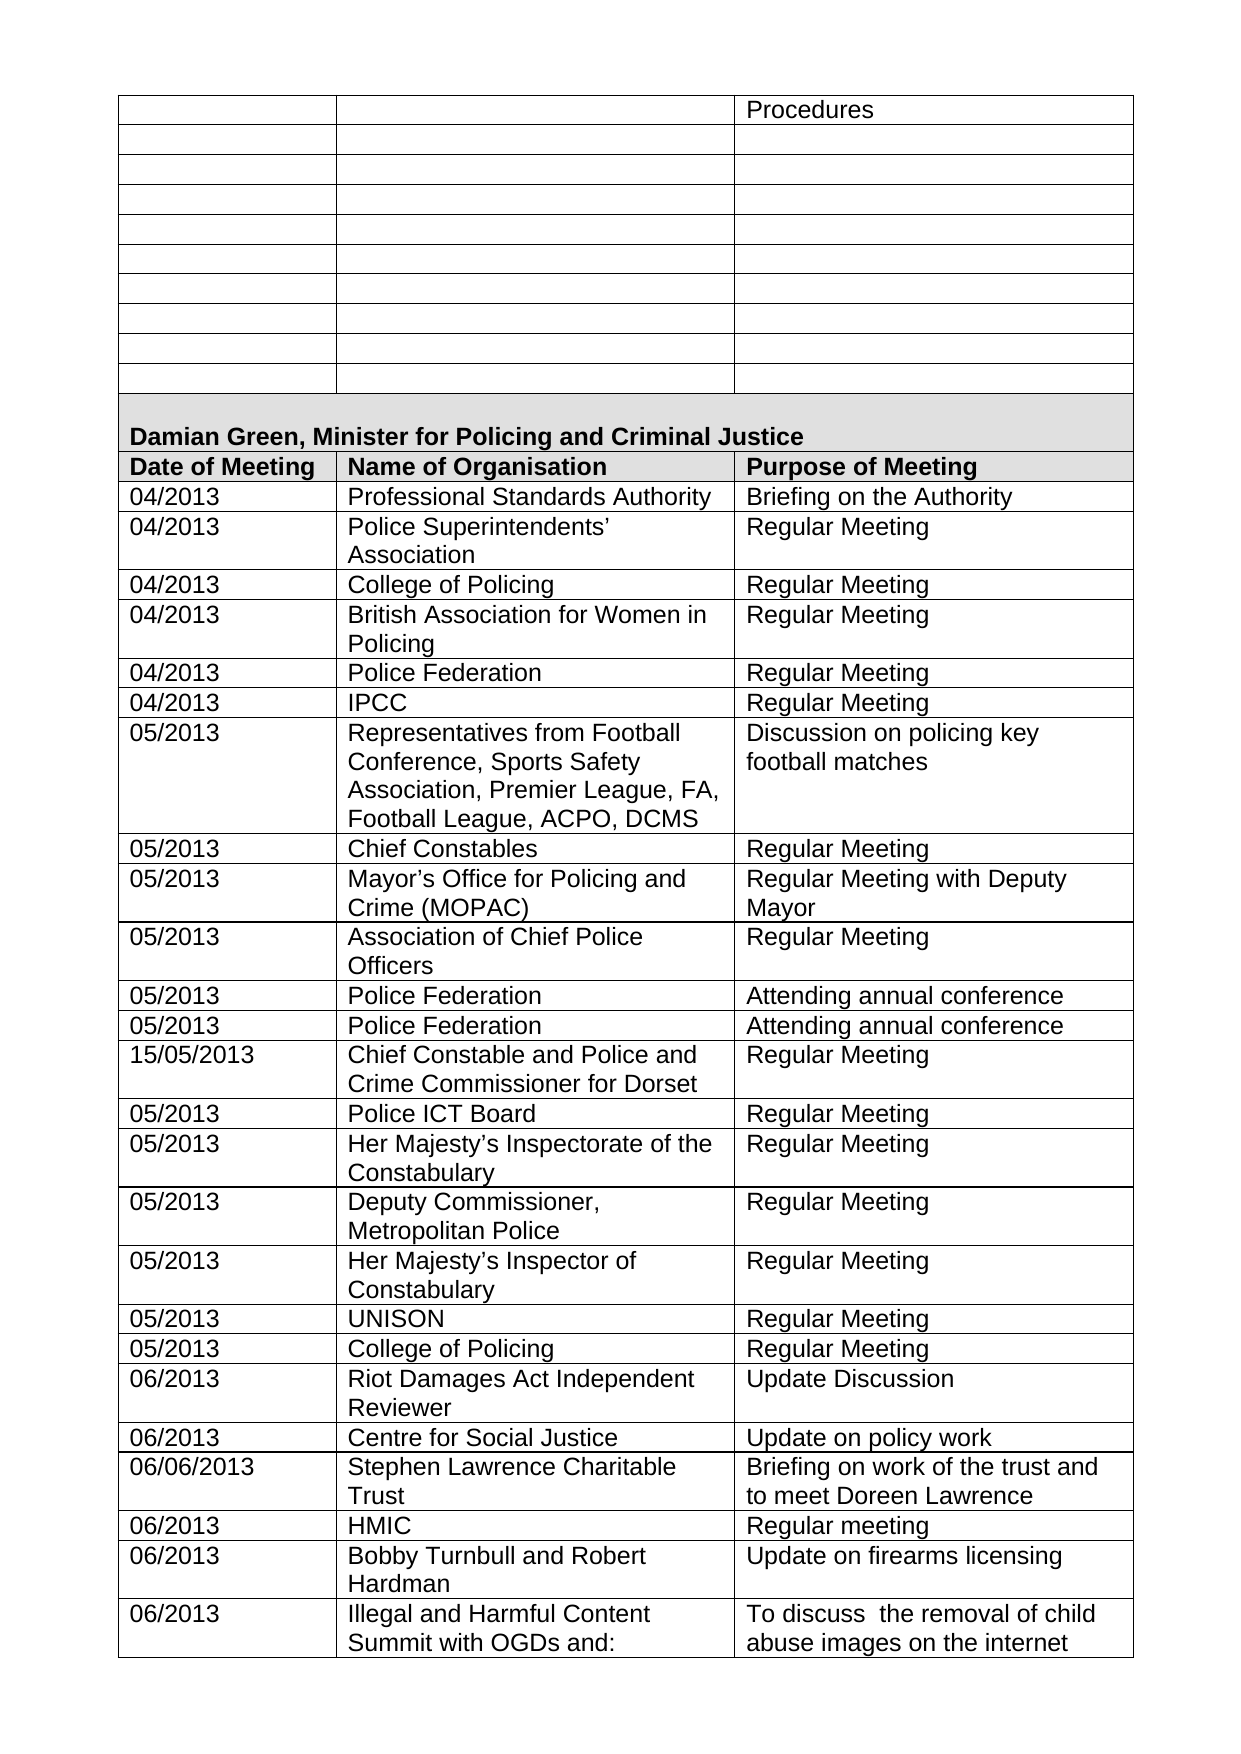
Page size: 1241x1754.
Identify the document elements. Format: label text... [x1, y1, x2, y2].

table_cell 06/06/2013 [119, 1453, 336, 1510]
table_cell Regular Meeting [735, 688, 1133, 717]
table_cell Regular Meeting with Deputy Mayor [735, 864, 1133, 921]
table_cell Chief Constable and Police and Crime Commissioner for Dorset [337, 1041, 734, 1098]
table_cell Date of Meeting [119, 452, 336, 481]
table_cell Police Federation [337, 1011, 734, 1039]
table_cell [119, 155, 336, 184]
table_cell Briefing on the Authority [735, 482, 1133, 511]
table_cell [337, 274, 734, 303]
table_cell Regular meeting [735, 1511, 1133, 1540]
table_cell [735, 304, 1133, 333]
table_cell Regular Meeting [735, 512, 1133, 569]
table_cell Regular Meeting [735, 1305, 1133, 1333]
table_cell [735, 185, 1133, 214]
table_cell [337, 304, 734, 333]
table_cell Police Federation [337, 981, 734, 1010]
table_cell Stephen Lawrence Charitable Trust [337, 1453, 734, 1510]
table_cell Centre for Social Justice [337, 1423, 734, 1451]
table_cell British Association for Women in Policing [337, 600, 734, 657]
table_cell 05/2013 [119, 864, 336, 921]
table_cell [119, 364, 336, 392]
table_cell IPCC [337, 688, 734, 717]
table_cell Chief Constables [337, 834, 734, 863]
table_cell 05/2013 [119, 1099, 336, 1128]
table_cell Regular Meeting [735, 1129, 1133, 1186]
table_cell [119, 215, 336, 243]
table_cell Purpose of Meeting [735, 452, 1133, 481]
table_cell Professional Standards Authority [337, 482, 734, 511]
table_cell [337, 96, 734, 124]
table_cell [119, 304, 336, 333]
table_cell Regular Meeting [735, 923, 1133, 980]
table_cell [337, 364, 734, 392]
table_cell 05/2013 [119, 981, 336, 1010]
table_cell Regular Meeting [735, 1246, 1133, 1303]
table_cell Representatives from Football Conference, Sports Safety Association, Premier League, FA, Football League, ACPO, DCMS [337, 718, 734, 833]
table_cell Regular Meeting [735, 834, 1133, 863]
table_cell [119, 125, 336, 154]
table_cell [337, 245, 734, 273]
table_cell [735, 215, 1133, 243]
table_cell 05/2013 [119, 923, 336, 980]
table_cell Attending annual conference [735, 1011, 1133, 1039]
table_cell 05/2013 [119, 1188, 336, 1245]
table_cell [119, 185, 336, 214]
table_cell 05/2013 [119, 1246, 336, 1303]
table_cell 05/2013 [119, 1129, 336, 1186]
table_cell Association of Chief Police Officers [337, 923, 734, 980]
table_cell [735, 334, 1133, 363]
table_cell 06/2013 [119, 1423, 336, 1451]
table_cell [337, 155, 734, 184]
table_cell Attending annual conference [735, 981, 1133, 1010]
table_cell UNISON [337, 1305, 734, 1333]
table_cell Illegal and Harmful Content Summit with OGDs and: [337, 1599, 734, 1657]
table_cell [337, 334, 734, 363]
table_cell HMIC [337, 1511, 734, 1540]
table_cell 04/2013 [119, 659, 336, 687]
table_cell Update Discussion [735, 1364, 1133, 1422]
table_cell 05/2013 [119, 1305, 336, 1333]
table_cell 06/2013 [119, 1599, 336, 1657]
table_cell Regular Meeting [735, 659, 1133, 687]
table_cell [119, 96, 336, 124]
table_cell 05/2013 [119, 1334, 336, 1363]
table_cell 06/2013 [119, 1541, 336, 1598]
table_cell 15/05/2013 [119, 1041, 336, 1098]
table_cell [735, 125, 1133, 154]
table_cell Regular Meeting [735, 1334, 1133, 1363]
table_cell To discuss the removal of child abuse images on the internet [735, 1599, 1133, 1657]
table_cell 04/2013 [119, 688, 336, 717]
table_cell [337, 185, 734, 214]
table_cell Discussion on policing key football matches [735, 718, 1133, 833]
table_cell Regular Meeting [735, 570, 1133, 599]
table_cell 05/2013 [119, 1011, 336, 1039]
table_cell Mayor’s Office for Policing and Crime (MOPAC) [337, 864, 734, 921]
table_cell [337, 215, 734, 243]
table_cell Name of Organisation [337, 452, 734, 481]
table_cell [119, 274, 336, 303]
table_cell [337, 125, 734, 154]
table_cell Riot Damages Act Independent Reviewer [337, 1364, 734, 1422]
table_cell [735, 245, 1133, 273]
table_cell Update on firearms licensing [735, 1541, 1133, 1598]
table_cell Her Majesty’s Inspectorate of the Constabulary [337, 1129, 734, 1186]
table_cell Update on policy work [735, 1423, 1133, 1451]
table_cell 06/2013 [119, 1511, 336, 1540]
table_cell Regular Meeting [735, 600, 1133, 657]
table_cell [735, 155, 1133, 184]
table_cell College of Policing [337, 570, 734, 599]
table_cell 05/2013 [119, 834, 336, 863]
table_cell [119, 334, 336, 363]
table_cell Police Superintendents’ Association [337, 512, 734, 569]
table_cell Procedures [735, 96, 1133, 124]
table_cell Police Federation [337, 659, 734, 687]
table_cell Regular Meeting [735, 1188, 1133, 1245]
table_cell Briefing on work of the trust and to meet Doreen Lawrence [735, 1453, 1133, 1510]
table_cell 06/2013 [119, 1364, 336, 1422]
table_cell Deputy Commissioner, Metropolitan Police [337, 1188, 734, 1245]
table_cell Her Majesty’s Inspector of Constabulary [337, 1246, 734, 1303]
table_cell 04/2013 [119, 512, 336, 569]
table_cell Bobby Turnbull and Robert Hardman [337, 1541, 734, 1598]
table_cell [735, 274, 1133, 303]
table_cell 04/2013 [119, 482, 336, 511]
table_cell Damian Green, Minister for Policing and Criminal Justice [119, 394, 1133, 451]
table_cell [735, 364, 1133, 392]
table_cell 05/2013 [119, 718, 336, 833]
table_cell Regular Meeting [735, 1041, 1133, 1098]
table_cell [119, 245, 336, 273]
table_cell 04/2013 [119, 570, 336, 599]
table_cell Police ICT Board [337, 1099, 734, 1128]
table_cell College of Policing [337, 1334, 734, 1363]
table_cell Regular Meeting [735, 1099, 1133, 1128]
table_cell 04/2013 [119, 600, 336, 657]
